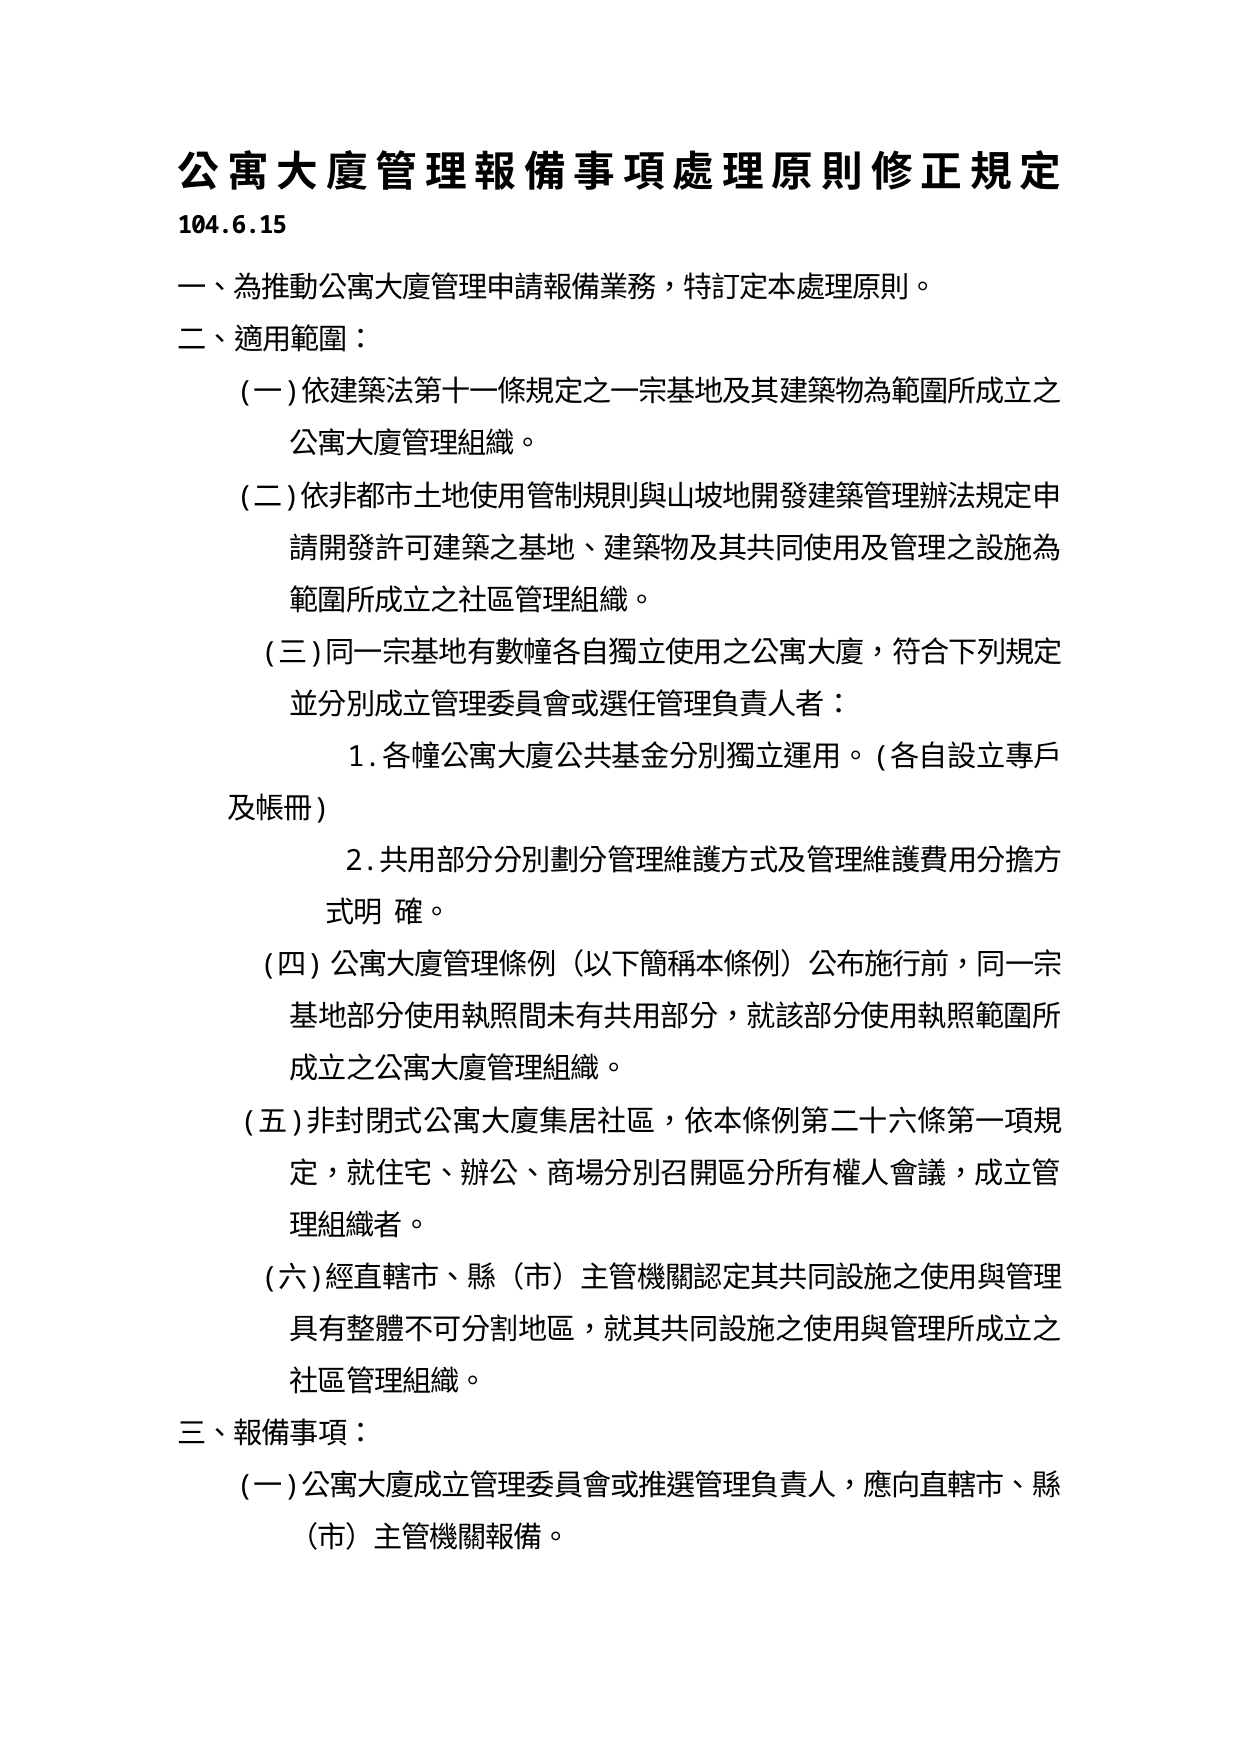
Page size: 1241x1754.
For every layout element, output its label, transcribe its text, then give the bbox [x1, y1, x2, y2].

text 公寓大廈管理報備事項處理原則修正規定 104.6.15 [177, 148, 1063, 243]
text (六)經直轄市、縣（市）主管機關認定其共同設施之使用與管理具有整體不可分割地區，就其共同設施之使用與管理所成立之社區管理組織。 [177, 1246, 1063, 1402]
text 1.各幢公寓大廈公共基金分別獨立運用。(各自設立專戶及帳冊) [177, 725, 1063, 829]
text 二、適用範圍： [177, 308, 1063, 360]
text (五)非封閉式公寓大廈集居社區，依本條例第二十六條第一項規定，就住宅、辦公、商場分別召開區分所有權人會議，成立管理組織者。 [240, 1089, 1063, 1246]
text 一、為推動公寓大廈管理申請報備業務，特訂定本處理原則。 [177, 256, 1063, 308]
text (一)公寓大廈成立管理委員會或推選管理負責人，應向直轄市、縣（市）主管機關報備。 [236, 1454, 1063, 1558]
text (四) 公寓大廈管理條例（以下簡稱本條例）公布施行前，同一宗基地部分使用執照間未有共用部分，就該部分使用執照範圍所成立之公寓大廈管理組織。 [177, 933, 1063, 1089]
text 2.共用部分分別劃分管理維護方式及管理維護費用分擔方式明 確。 [177, 829, 1063, 933]
text (三)同一宗基地有數幢各自獨立使用之公寓大廈，符合下列規定並分別成立管理委員會或選任管理負責人者： [177, 621, 1063, 725]
text 三、報備事項： [177, 1402, 1063, 1454]
text (二)依非都市土地使用管制規則與山坡地開發建築管理辦法規定申請開發許可建築之基地、建築物及其共同使用及管理之設施為範圍所成立之社區管理組織。 [236, 464, 1063, 621]
text (一)依建築法第十一條規定之一宗基地及其建築物為範圍所成立之公寓大廈管理組織。 [236, 360, 1063, 464]
